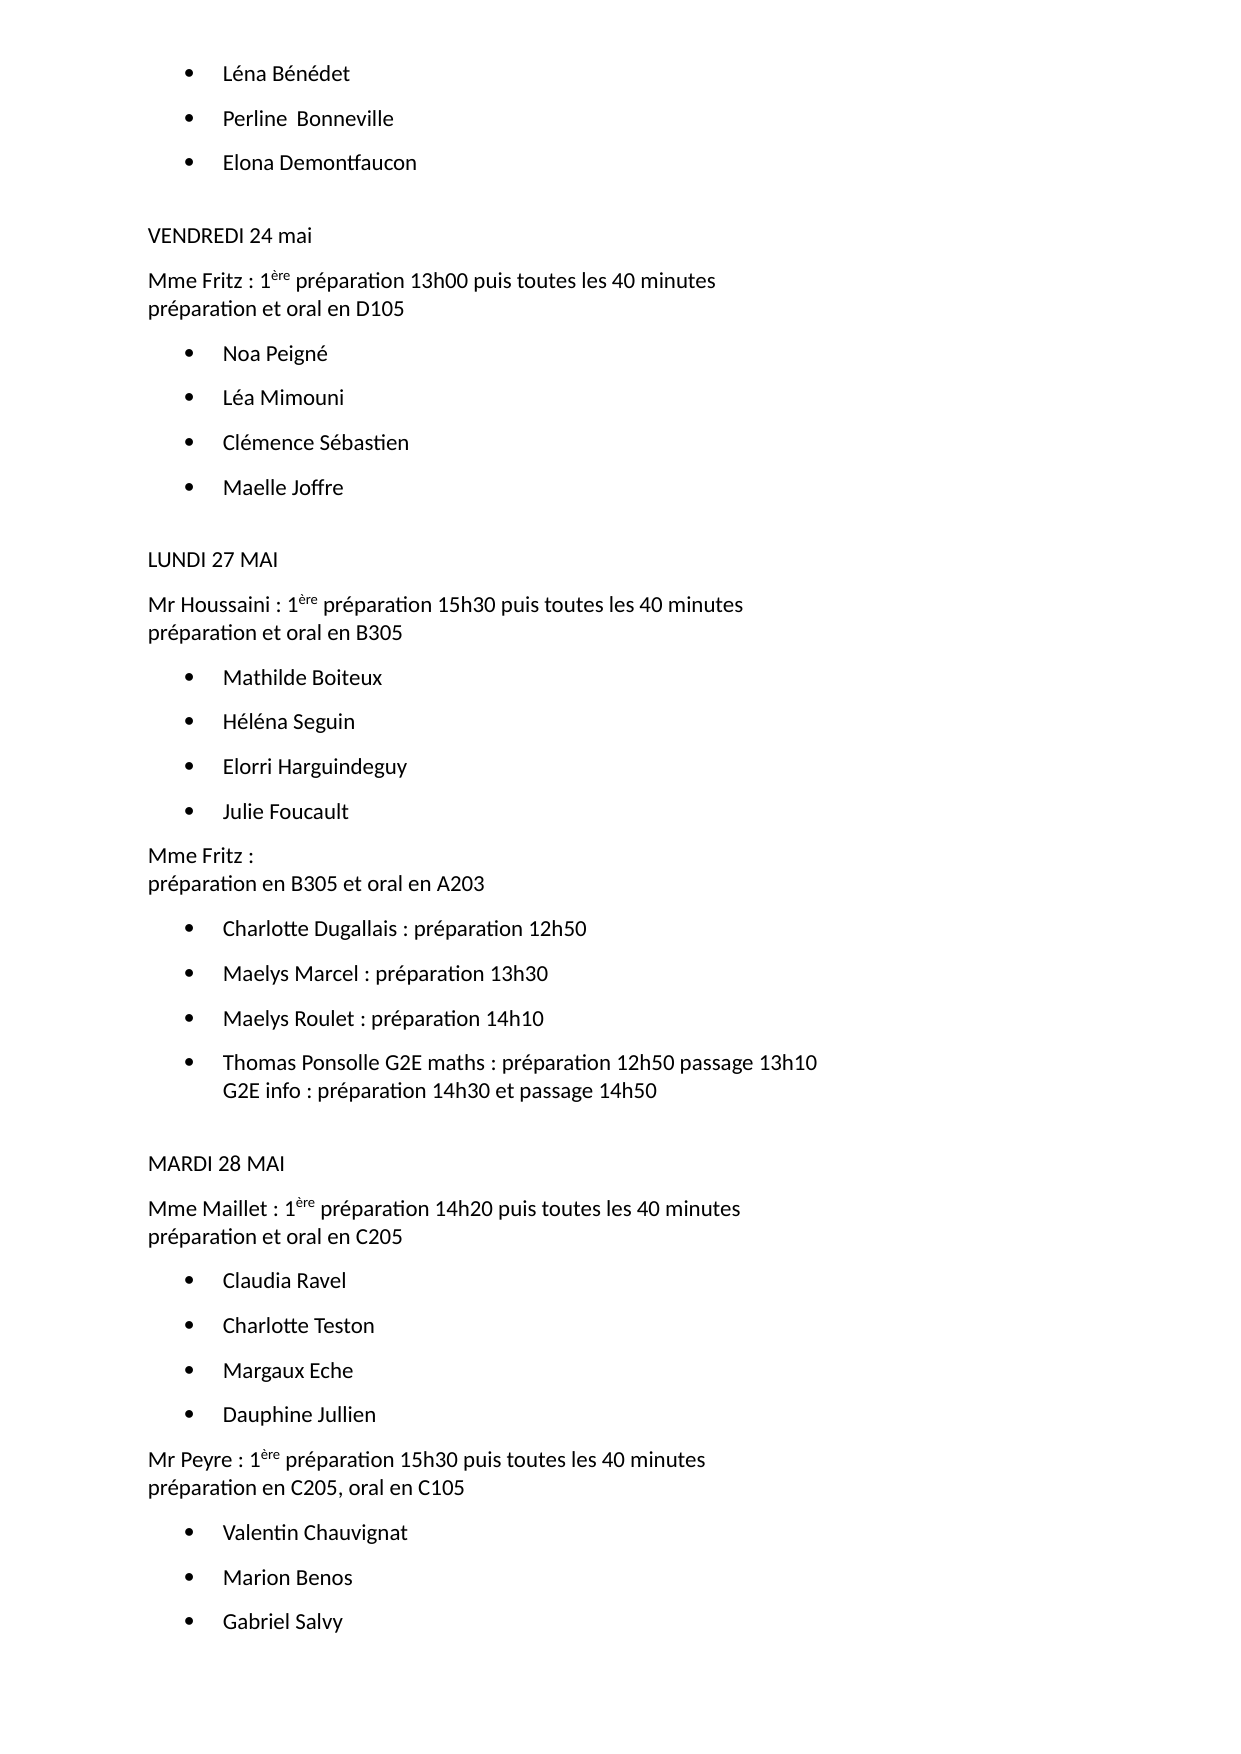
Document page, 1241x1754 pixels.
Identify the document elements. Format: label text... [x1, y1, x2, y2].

list Thomas Ponsolle G2E maths : préparation 12h50 passage 13h10 G2E info : préparation 14h30 et passage 14h50 [185, 1048, 1093, 1132]
text Mr Houssaini : 1ère préparation 15h30 puis toutes les 40 minutes préparation et oral en B305 [148, 590, 1093, 646]
text VENDREDI 24 mai [148, 221, 1093, 249]
list Héléna Seguin [185, 707, 1093, 736]
list Maelys Marcel : préparation 13h30 [185, 959, 1093, 987]
list Clémence Sébastien [185, 428, 1093, 456]
list Elona Demontfaucon [185, 148, 1093, 204]
list Noa Peigné [185, 339, 1093, 367]
list Léna Bénédet [185, 59, 1093, 87]
list Perline Bonneville [185, 104, 1093, 132]
text Mr Peyre : 1ère préparation 15h30 puis toutes les 40 minutes préparation en C205, oral en C105 [148, 1445, 1093, 1501]
list Léa Mimouni [185, 383, 1093, 411]
list Marion Benos [185, 1563, 1093, 1591]
text LUNDI 27 MAI [148, 545, 1093, 573]
list Maelys Roulet : préparation 14h10 [185, 1004, 1093, 1032]
list Maelle Joffre [185, 473, 1093, 529]
list Charlotte Dugallais : préparation 12h50 [185, 914, 1093, 942]
text Mme Fritz : 1ère préparation 13h00 puis toutes les 40 minutes préparation et oral en D105 [148, 266, 1093, 322]
text Mme Maillet : 1ère préparation 14h20 puis toutes les 40 minutes préparation et oral en C205 [148, 1194, 1093, 1250]
list Mathilde Boiteux [185, 663, 1093, 691]
text MARDI 28 MAI [148, 1149, 1093, 1177]
list Elorri Harguindeguy [185, 752, 1093, 780]
list Claudia Ravel [185, 1266, 1093, 1294]
list Charlotte Teston [185, 1311, 1093, 1339]
text Mme Fritz : préparation en B305 et oral en A203 [148, 842, 1093, 898]
list Gabriel Salvy [185, 1607, 1093, 1635]
list Margaux Eche [185, 1356, 1093, 1384]
list Dauphine Jullien [185, 1401, 1093, 1428]
list Julie Foucault [185, 797, 1093, 825]
list Valentin Chauvignat [185, 1518, 1093, 1546]
